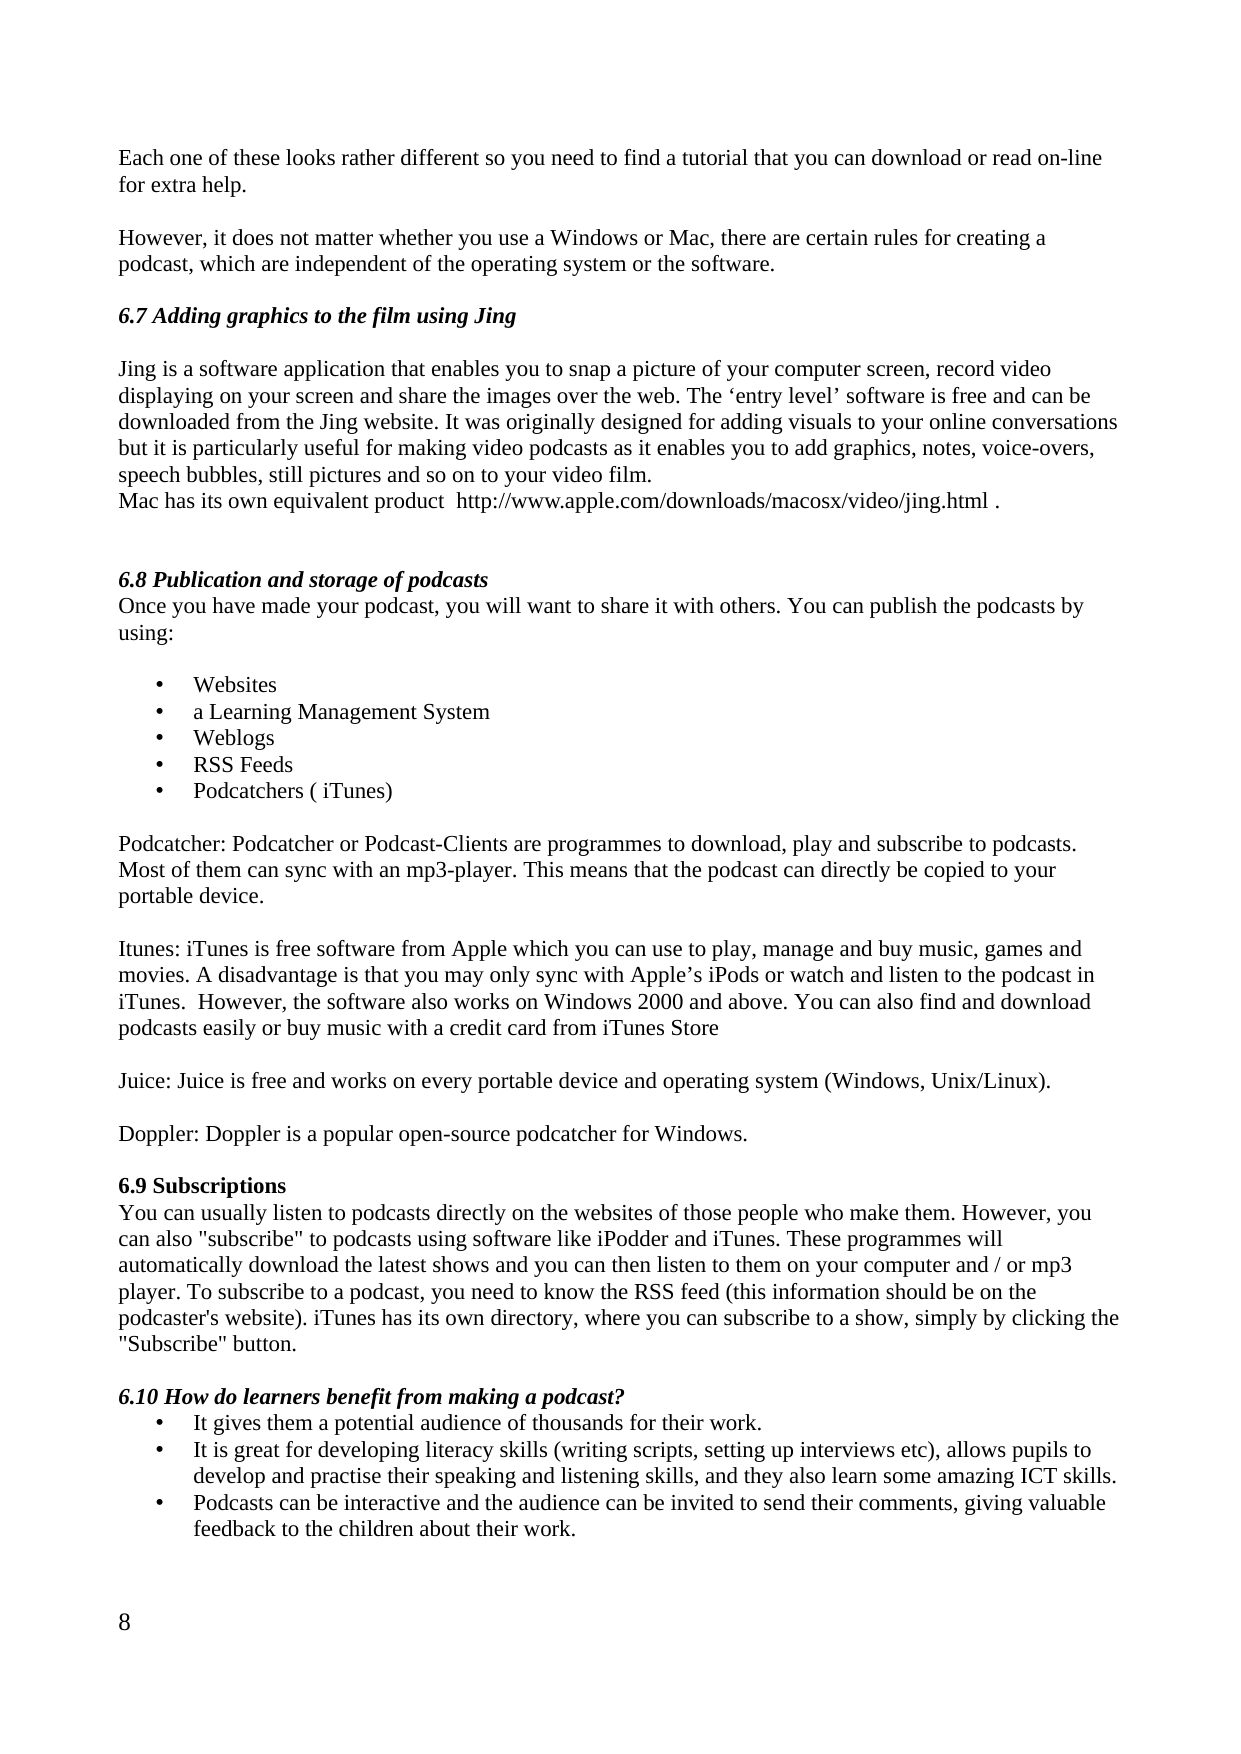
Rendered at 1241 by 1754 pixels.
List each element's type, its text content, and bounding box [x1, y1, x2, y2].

list Podcatchers ( iTunes) [156, 777, 1122, 803]
text Doppler: Doppler is a popular open-source podcatcher for Windows. [118, 1119, 1122, 1146]
text Juice: Juice is free and works on every portable device and operating system (Windows, Unix/Linux). [118, 1067, 1122, 1093]
list a Learning Management System [156, 698, 1122, 724]
list Websites [156, 672, 1122, 698]
text 6.9 Subscriptions [118, 1172, 1122, 1199]
list It gives them a potential audience of thousands for their work. [156, 1409, 1122, 1436]
text You can usually listen to podcasts directly on the websites of those people who make them. However, you can also "subscribe" to podcasts using software like iPodder and iTunes. These programmes will automatically download the latest shows and you can then listen to them on your computer and / or mp3 player. To subscribe to a podcast, you need to know the RSS feed (this information should be on the podcaster's website). iTunes has its own directory, where you can subscribe to a show, simply by clicking the "Subscribe" button. [118, 1199, 1122, 1357]
list RSS Feeds [156, 751, 1122, 777]
text Mac has its own equivalent product http://www.apple.com/downloads/macosx/video/jing.html . [118, 487, 1122, 513]
text However, it does not matter whether you use a Windows or Mac, there are certain rules for creating a podcast, which are independent of the operating system or the software. [118, 223, 1122, 276]
list It is great for developing literacy skills (writing scripts, setting up interviews etc), allows pupils to develop and practise their speaking and listening skills, and they also learn some amazing ICT skills. [156, 1436, 1122, 1488]
text 6.10 How do learners benefit from making a podcast? [118, 1383, 1122, 1409]
text Once you have made your podcast, you will want to share it with others. You can publish the podcasts by using: [118, 592, 1122, 645]
text Jing is a software application that enables you to snap a picture of your computer screen, record video displaying on your screen and share the images over the web. The ‘entry level’ software is free and can be downloaded from the Jing website. It was originally designed for adding visuals to your online conversations but it is particularly useful for making video podcasts as it enables you to add graphics, notes, voice-overs, speech bubbles, still pictures and so on to your video film. [118, 355, 1122, 487]
text Each one of these looks rather different so you need to find a tutorial that you can download or read on-line for extra help. [118, 144, 1122, 197]
text 6.7 Adding graphics to the film using Jing [118, 303, 1122, 329]
list Podcasts can be interactive and the audience can be invited to send their comments, giving valuable feedback to the children about their work. [156, 1488, 1122, 1541]
text 6.8 Publication and storage of podcasts [118, 566, 1122, 592]
text Itunes: iTunes is free software from Apple which you can use to play, manage and buy music, games and movies. A disadvantage is that you may only sync with Apple’s iPods or watch and listen to the podcast in iTunes. However, the software also works on Windows 2000 and above. You can also find and download podcasts easily or buy music with a credit card from iTunes Store [118, 935, 1122, 1041]
list Weblogs [156, 724, 1122, 751]
text Podcatcher: Podcatcher or Podcast-Clients are programmes to download, play and subscribe to podcasts. Most of them can sync with an mp3-player. This means that the podcast can directly be copied to your portable device. [118, 830, 1122, 909]
